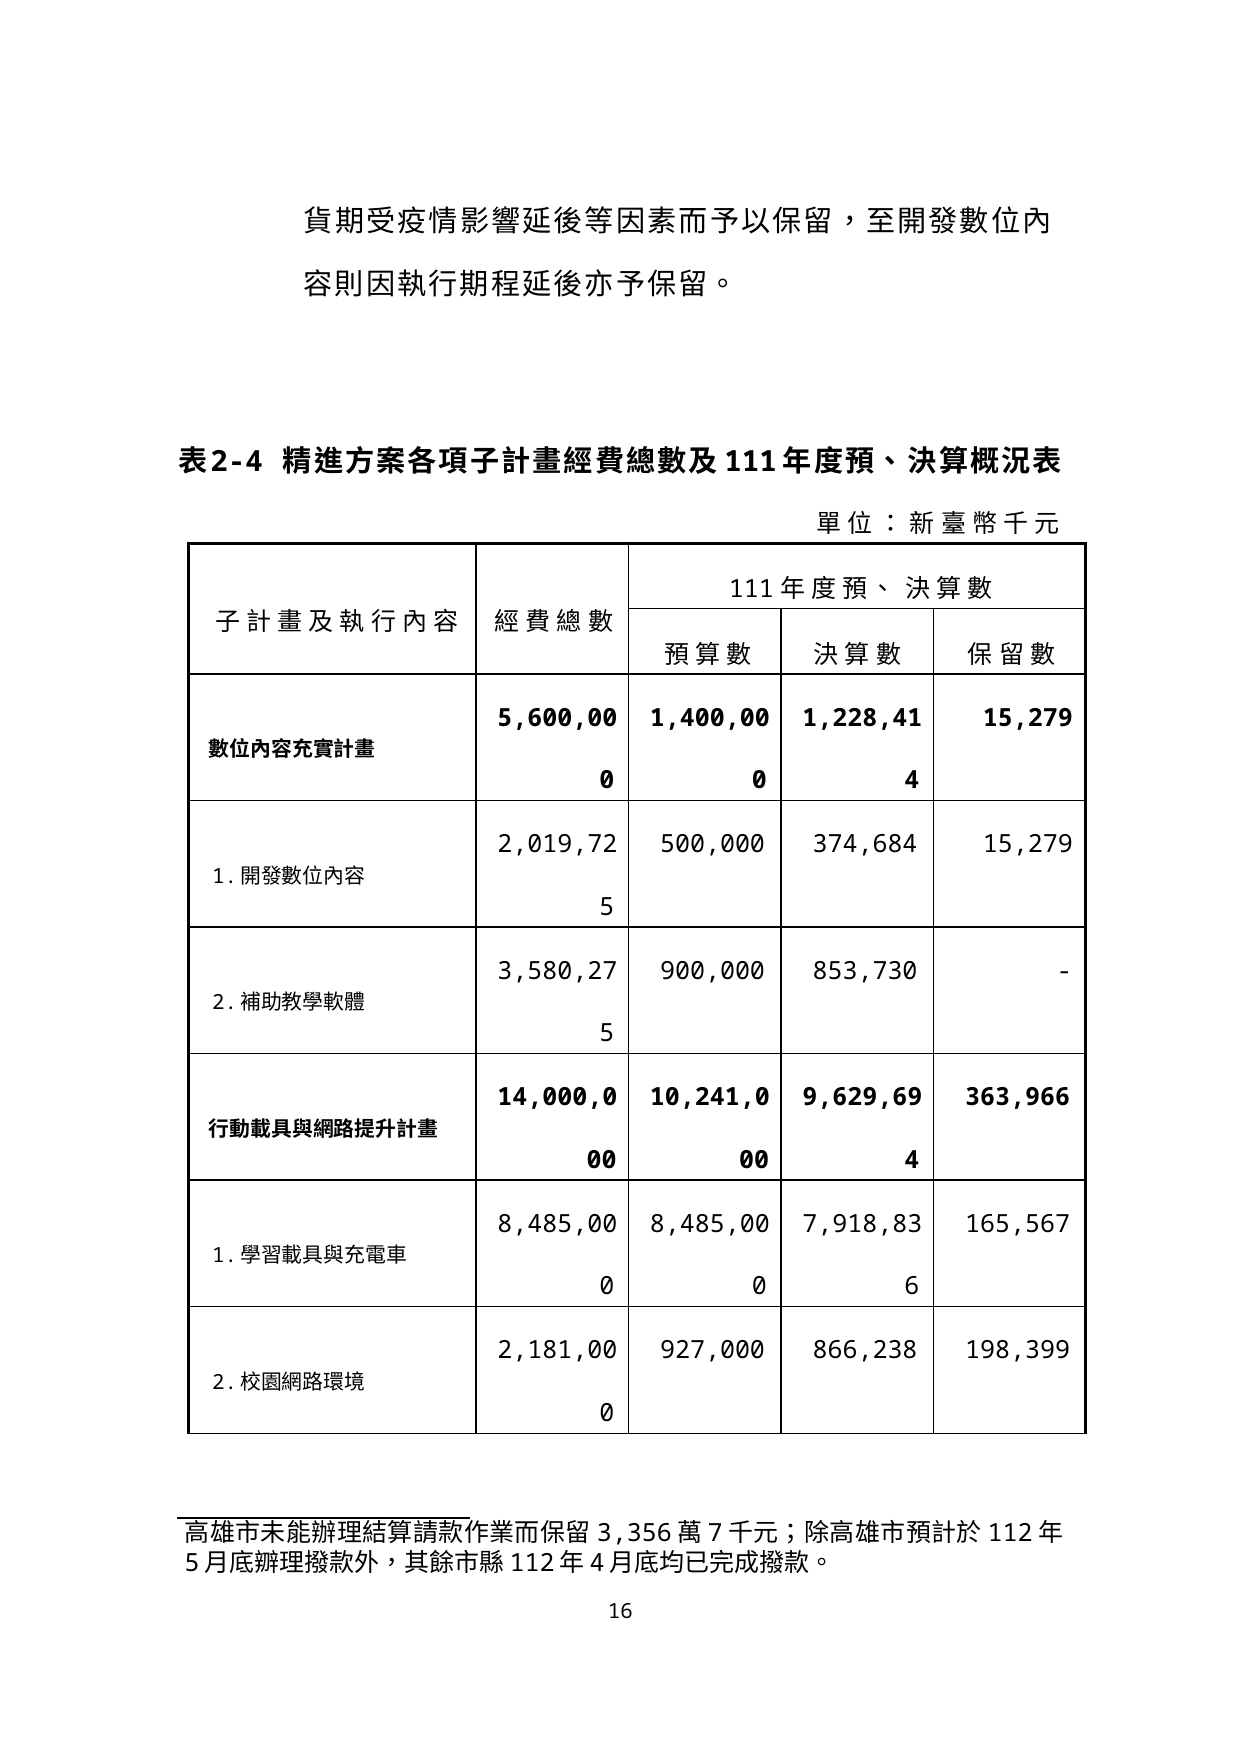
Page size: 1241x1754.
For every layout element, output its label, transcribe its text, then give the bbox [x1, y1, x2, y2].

table_cell 1,400,000 [629, 675, 780, 799]
table_header 經費總數 [477, 545, 628, 673]
table_cell 14,000,000 [477, 1054, 628, 1179]
table_cell 2.補助教學軟體 [190, 928, 475, 1053]
table_cell 預算數 [629, 609, 780, 673]
table_cell 198,399 [934, 1307, 1084, 1432]
table_cell 363,966 [934, 1054, 1084, 1179]
table_cell 行動載具與網路提升計畫 [190, 1054, 475, 1179]
table_cell 927,000 [629, 1307, 780, 1432]
text 表2-4 精進方案各項子計畫經費總數及111年度預、決算概況表 [177, 417, 1063, 479]
table_cell 853,730 [782, 928, 933, 1053]
table_cell 1,228,414 [782, 675, 933, 799]
table_cell 3,580,275 [477, 928, 628, 1053]
table_cell 9,629,694 [782, 1054, 933, 1179]
table_cell - [934, 928, 1084, 1053]
table_cell 1.開發數位內容 [190, 801, 475, 926]
table_header 111年度預、決算數 [629, 545, 1084, 607]
table_cell 165,567 [934, 1181, 1084, 1306]
table_cell 15,279 [934, 801, 1084, 926]
table_cell 7,918,836 [782, 1181, 933, 1306]
table_cell 8,485,000 [477, 1181, 628, 1306]
table_cell 866,238 [782, 1307, 933, 1432]
table_header 子計畫及執行內容 [190, 545, 475, 673]
text 3.該方案111年度預算數117.41億元，占總經費58.71%，主要係先予辦理行動載具與網路提升子計畫之學習載具、充電車等設備購置作業所致。據教育部提供111年度精進方案執行狀況，決算數109.07億元、保留數3.79億元；111年度整體執行率雖達92.90%，惟教育大數據分析子計畫因辦理資料庫架構、資料流介接規劃之前置作業，迄111年10月始決標致執行率僅49.15%，另行動載具與網路提升子計畫之學習載具因部分市縣未完成驗收及無線網路基地台(以下稱AP)交貨期受疫情影響延後等因素而予以保留，至開發數位內容則因執行期程延後亦予保留。 [266, 177, 1063, 302]
table_cell 10,241,000 [629, 1054, 780, 1179]
table_cell 8,485,000 [629, 1181, 780, 1306]
table_cell 500,000 [629, 801, 780, 926]
table_cell 1.學習載具與充電車 [190, 1181, 475, 1306]
table_cell 2,019,725 [477, 801, 628, 926]
table_cell 900,000 [629, 928, 780, 1053]
table_cell 2,181,000 [477, 1307, 628, 1432]
table_cell 決算數 [782, 609, 933, 673]
text 高雄市未能辦理結算請款作業而保留3,356萬7千元；除高雄市預計於112年5月底辧理撥款外，其餘市縣112年4月底均已完成撥款。 [176, 1518, 1063, 1577]
text 單位：新臺幣千元 [177, 479, 1063, 542]
table_cell 15,279 [934, 675, 1084, 799]
table_cell 374,684 [782, 801, 933, 926]
table_cell 2.校園網路環境 [190, 1307, 475, 1432]
table_cell 5,600,000 [477, 675, 628, 799]
table_cell 數位內容充實計畫 [190, 675, 475, 799]
table_cell 保留數 [934, 609, 1084, 673]
